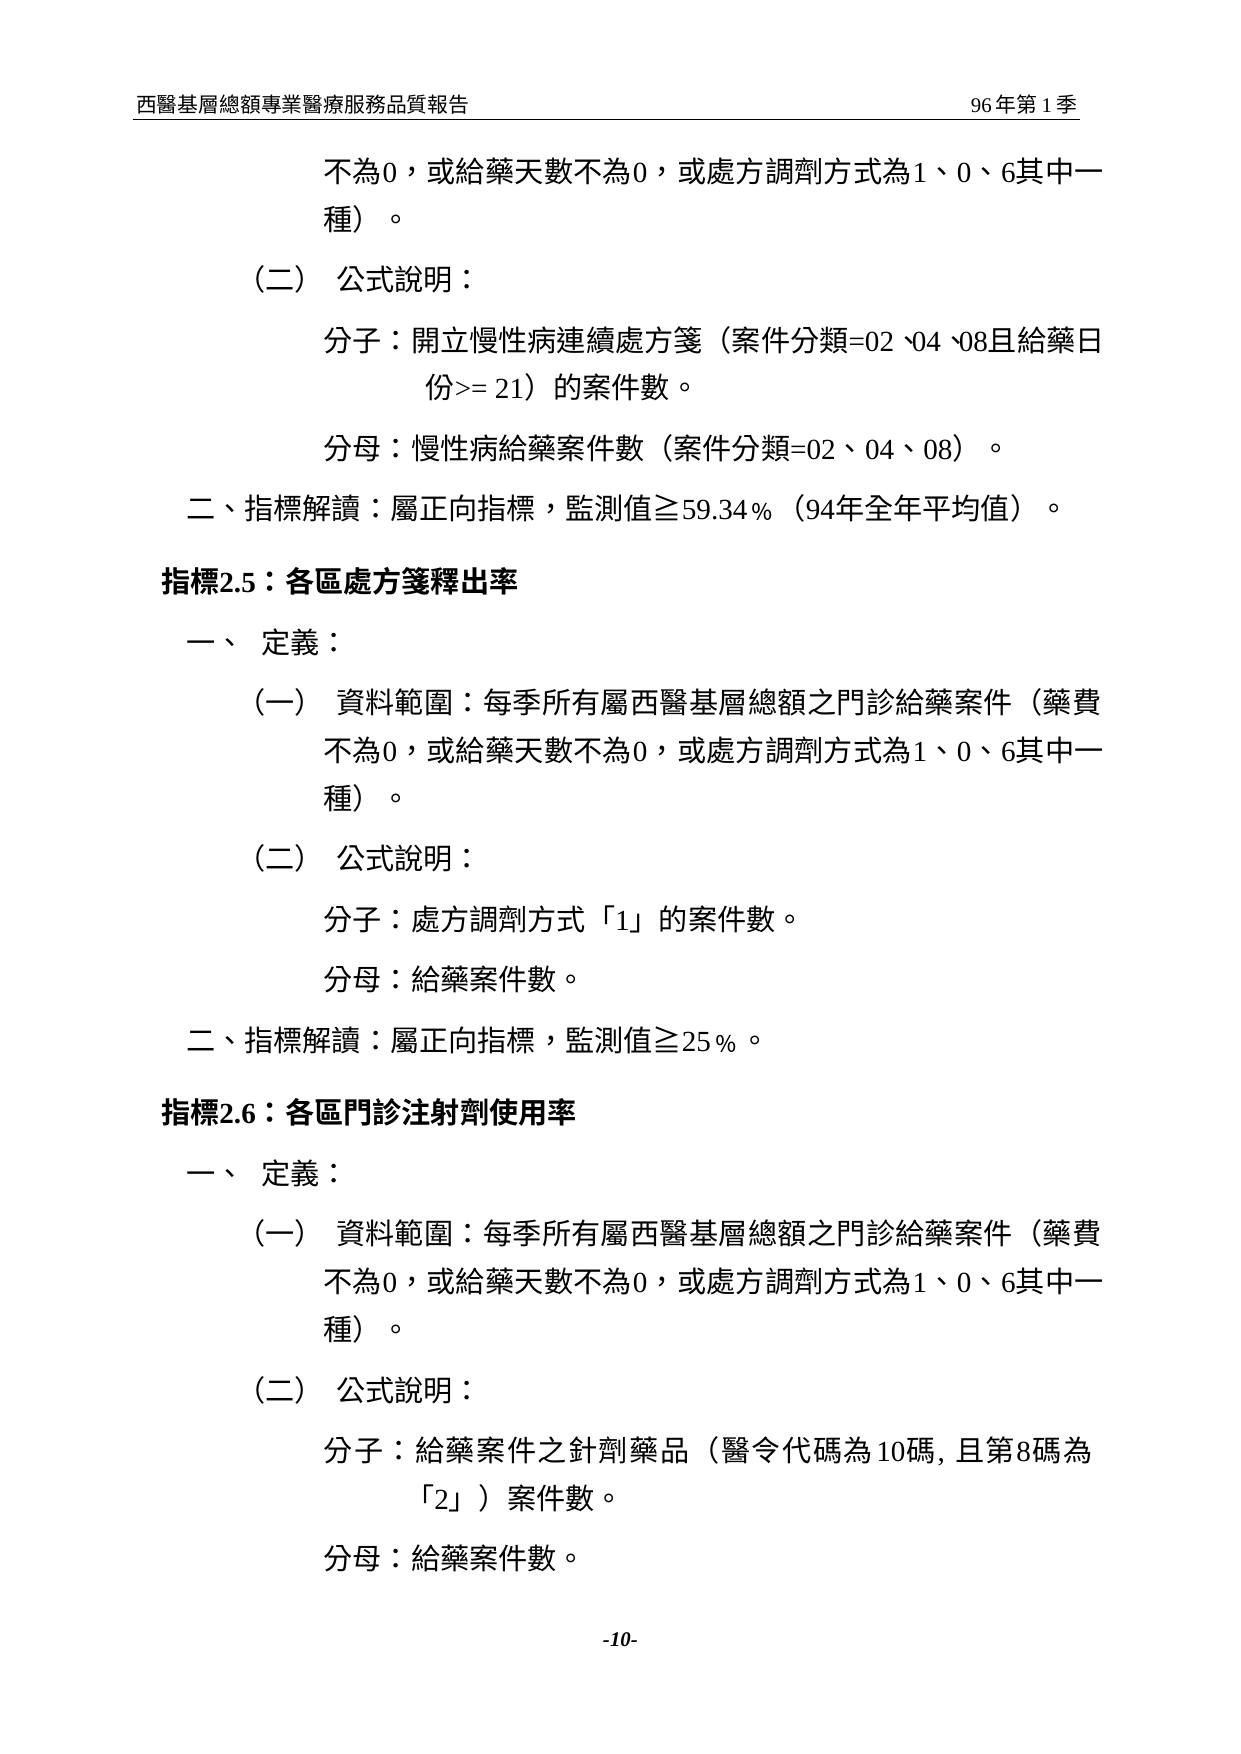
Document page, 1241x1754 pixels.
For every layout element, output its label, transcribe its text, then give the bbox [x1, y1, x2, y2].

text 分母：給藥案件數。 [323, 952, 1104, 1000]
text 二、指標解讀：屬正向指標，監測值≧25﹪。 [186, 1013, 1104, 1061]
text 指標2.5：各區處方箋釋出率 [161, 554, 1104, 602]
list 資料範圍：每季所有屬西醫基層總額之門診給藥案件（藥費不為0，或給藥天數不為0，或處方調劑方式為1、0、6其中一種）。 [236, 675, 1104, 819]
list 公式說明： [236, 831, 1104, 879]
text 分母：給藥案件數。 [323, 1531, 1104, 1579]
text 分母：慢性病給藥案件數（案件分類=02、04、08）。 [323, 421, 1104, 469]
text 分子：處方調劑方式「1」的案件數。 [323, 892, 1104, 940]
text 分子：給藥案件之針劑藥品（醫令代碼為10碼, 且第8碼為「2」）案件數。 [323, 1423, 1104, 1519]
list 定義： [186, 1146, 1104, 1194]
list 公式說明： [236, 252, 1104, 300]
list 資料範圍：每季所有屬西醫基層總額之門診給藥案件（藥費不為0，或給藥天數不為0，或處方調劑方式為1、0、6其中一種）。 [236, 1206, 1104, 1350]
list 不為0，或給藥天數不為0，或處方調劑方式為1、0、6其中一種）。 [236, 144, 1104, 240]
text 指標2.6：各區門診注射劑使用率 [161, 1086, 1104, 1133]
list 定義： [186, 615, 1104, 663]
text 二、指標解讀：屬正向指標，監測值≧59.34﹪（94年全年平均值）。 [186, 481, 1104, 529]
text 分子：開立慢性病連續處方箋（案件分類=02、04、08且給藥日份>= 21）的案件數。 [323, 313, 1104, 408]
list 公式說明： [236, 1363, 1104, 1411]
